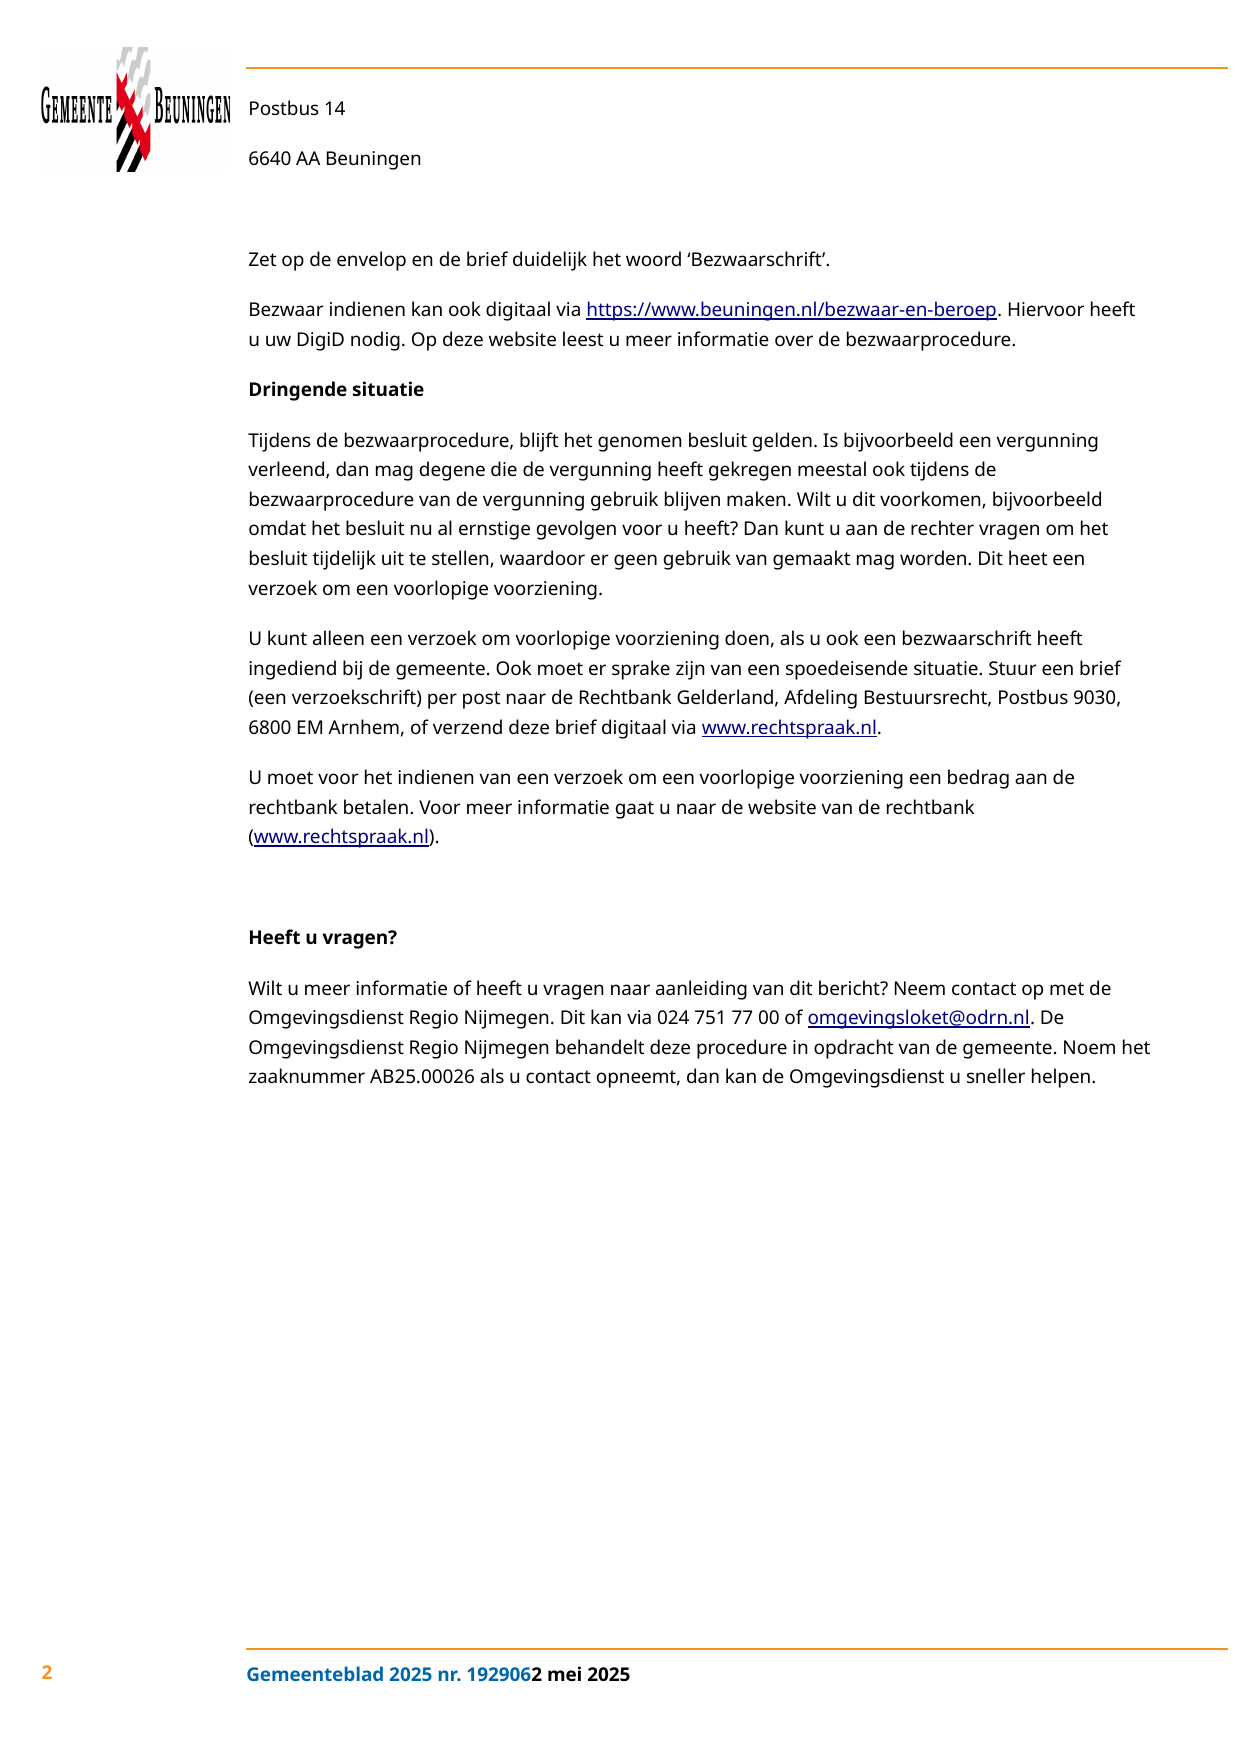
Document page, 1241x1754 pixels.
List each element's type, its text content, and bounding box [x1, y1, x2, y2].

text U kunt alleen een verzoek om voorlopige voorziening doen, als u ook een bezwaarschrift heeft ingediend bij de gemeente. Ook moet er sprake zijn van een spoedeisende situatie. Stuur een brief (een verzoekschrift) per post naar de Rechtbank Gelderland, Afdeling Bestuursrecht, Postbus 9030, 6800 EM Arnhem, of verzend deze brief digitaal via www.rechtspraak.nl. [248, 625, 1152, 740]
text Heeft u vragen? [248, 924, 1152, 950]
text Tijdens de bezwaarprocedure, blijft het genomen besluit gelden. Is bijvoorbeeld een vergunning verleend, dan mag degene die de vergunning heeft gekregen meestal ook tijdens de bezwaarprocedure van de vergunning gebruik blijven maken. Wilt u dit voorkomen, bijvoorbeeld omdat het besluit nu al ernstige gevolgen voor u heeft? Dan kunt u aan de rechter vragen om het besluit tijdelijk uit te stellen, waardoor er geen gebruik van gemaakt mag worden. Dit heet een verzoek om een voorlopige voorziening. [248, 427, 1152, 601]
text Wilt u meer informatie of heeft u vragen naar aanleiding van dit bericht? Neem contact op met de Omgevingsdienst Regio Nijmegen. Dit kan via 024 751 77 00 of omgevingsloket@odrn.nl. De Omgevingsdienst Regio Nijmegen behandelt deze procedure in opdracht van de gemeente. Noem het zaaknummer AB25.00026 als u contact opneemt, dan kan de Omgevingsdienst u sneller helpen. [248, 975, 1152, 1089]
text Dringende situatie [248, 376, 1152, 402]
text Zet op de envelop en de brief duidelijk het woord ‘Bezwaarschrift’. [248, 246, 1152, 272]
text Postbus 14 [248, 95, 1152, 121]
text U moet voor het indienen van een verzoek om een voorlopige voorziening een bedrag aan de rechtbank betalen. Voor meer informatie gaat u naar de website van de rechtbank (www.rechtspraak.nl). [248, 764, 1152, 849]
text Bezwaar indienen kan ook digitaal via https://www.beuningen.nl/bezwaar-en-beroep. Hiervoor heeft u uw DigiD nodig. Op deze website leest u meer informatie over de bezwaarprocedure. [248, 296, 1152, 352]
picture [41, 47, 231, 172]
text 6640 AA Beuningen [248, 145, 1152, 171]
